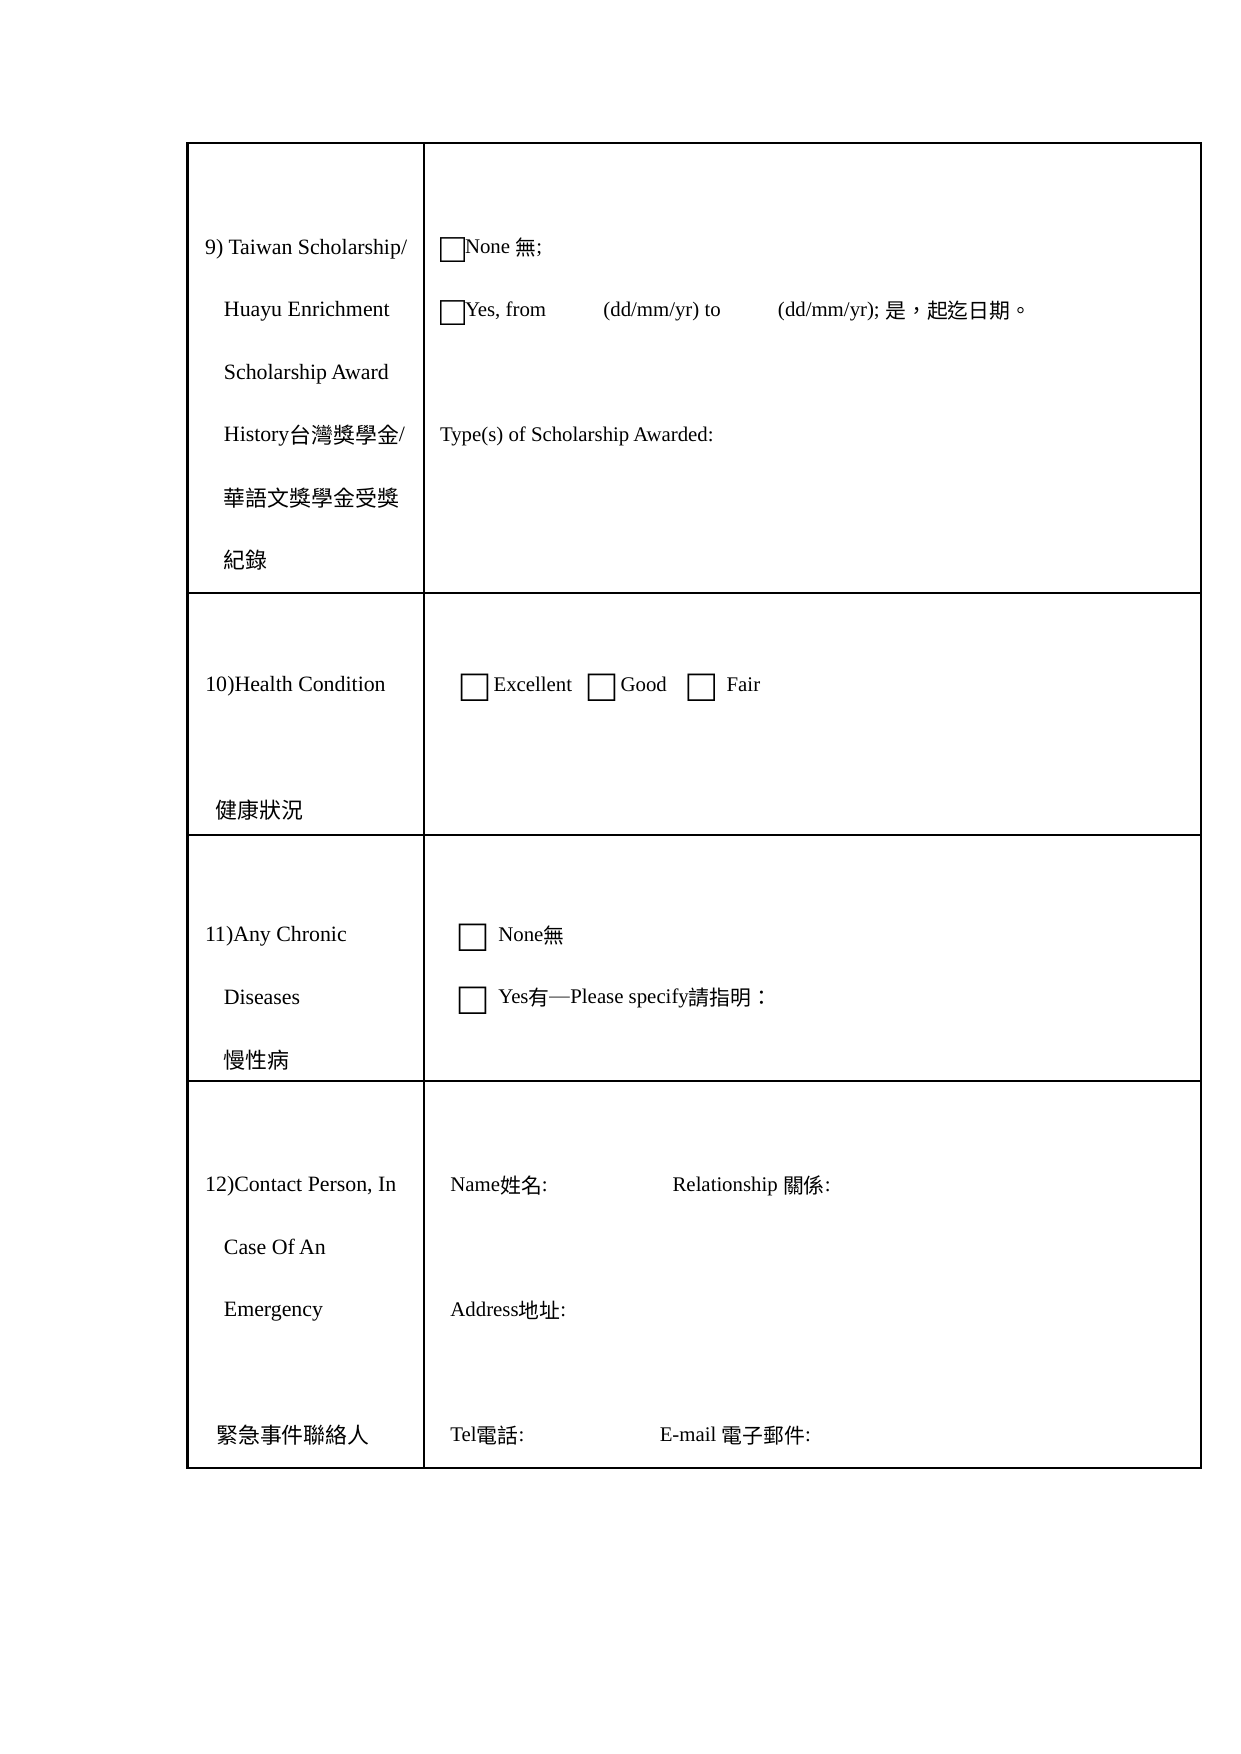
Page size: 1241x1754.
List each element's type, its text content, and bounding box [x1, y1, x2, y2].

table_cell □None 無; □Yes, from (dd/mm/yr) to (dd/mm/yr); 是，起迄日期。 Type(s) of Scholarship Awarded: [425, 144, 1200, 592]
table_cell □ Excellent □ Good □ Fair [425, 594, 1200, 833]
table_cell 9) Taiwan Scholarship/ Huayu Enrichment Scholarship Award History台灣獎學金/華語文獎學金受獎紀錄 [189, 144, 423, 592]
table_cell Name姓名: Relationship 關係: Address地址: Tel電話: E-mail 電子郵件: [425, 1082, 1200, 1467]
table_cell 12)Contact Person, In Case Of An Emergency 緊急事件聯絡人 [189, 1082, 423, 1467]
table_cell □ None無 □ Yes有─Please specify請指明： [425, 836, 1200, 1080]
table_cell 10)Health Condition 健康狀況 [189, 594, 423, 833]
table_cell 11)Any Chronic Diseases 慢性病 [189, 836, 423, 1080]
